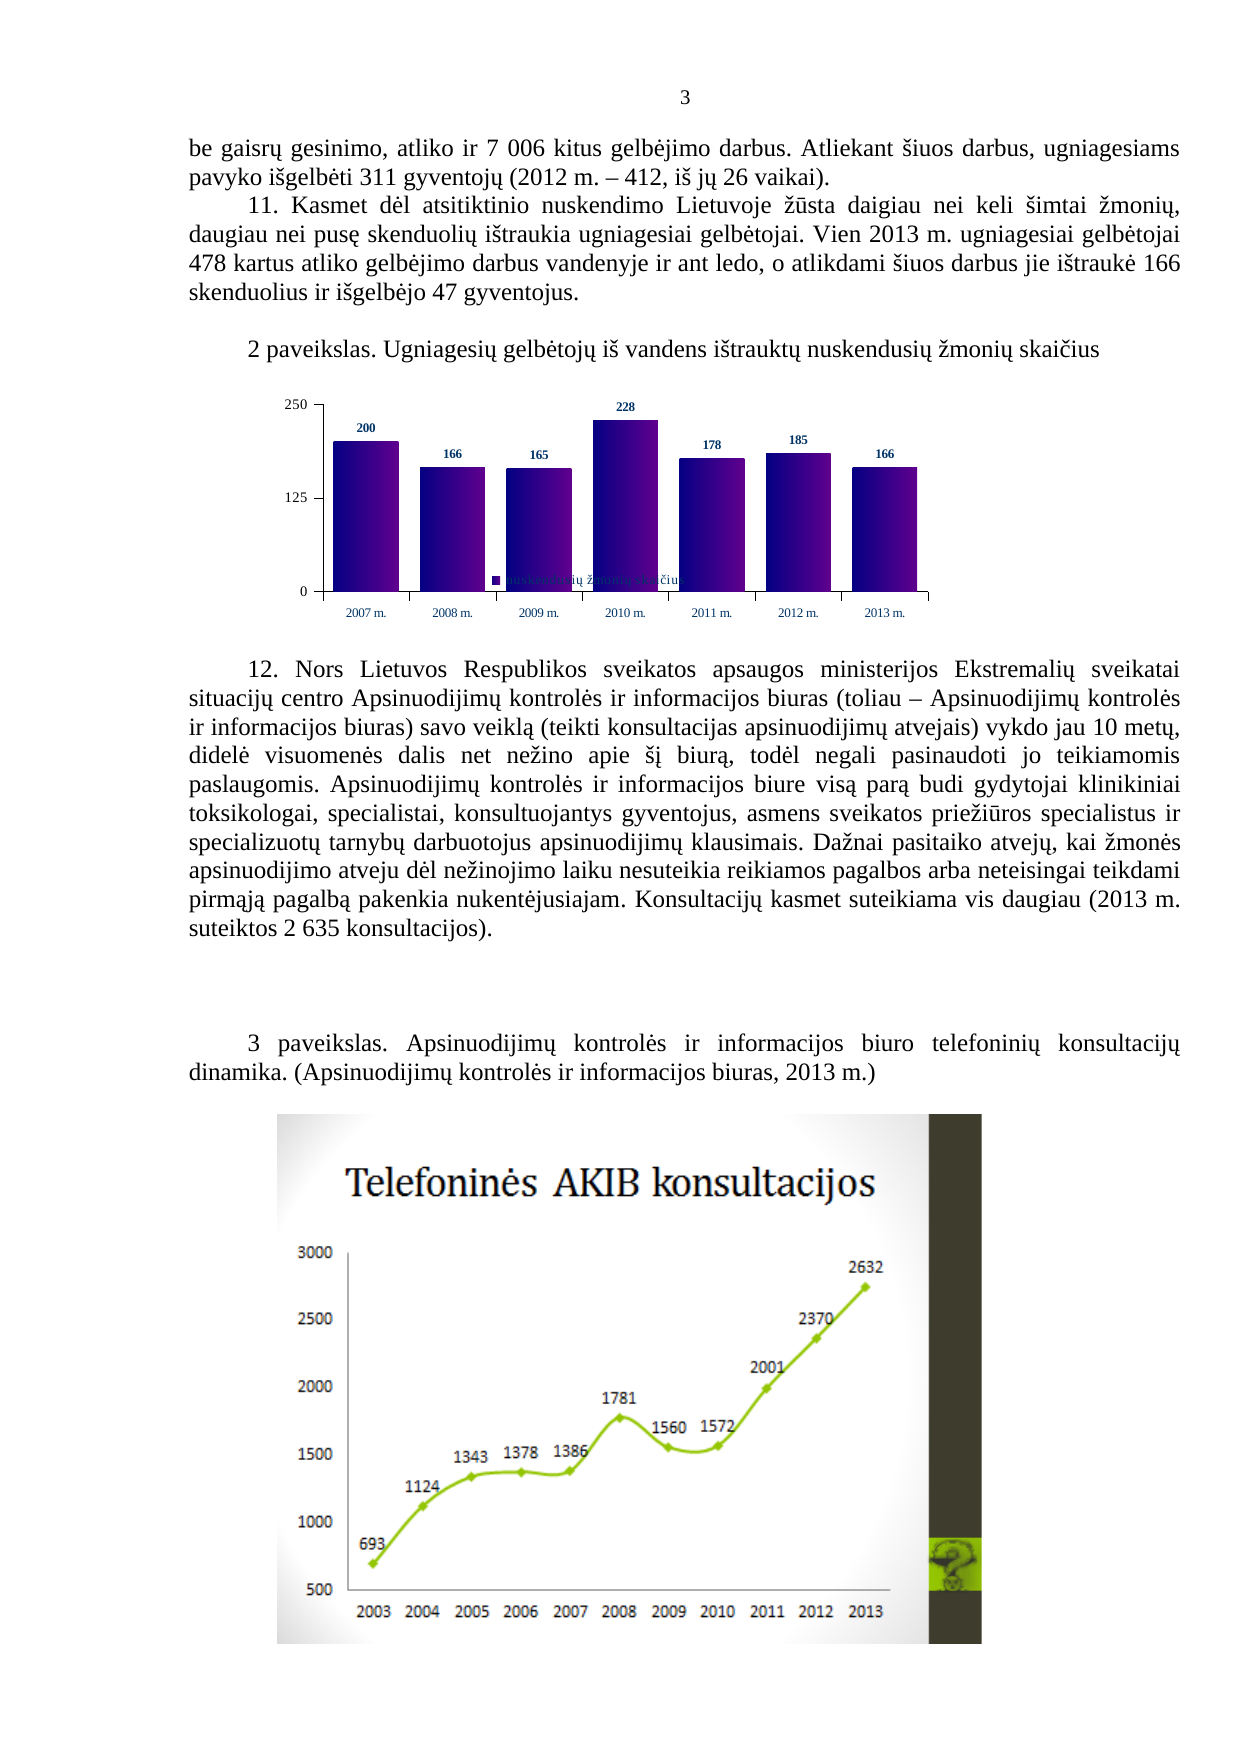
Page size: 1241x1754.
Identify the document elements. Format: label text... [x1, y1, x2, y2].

text 2 paveikslas. Ugniagesių gelbėtojų iš vandens ištrauktų nuskendusių žmonių skaičius [247, 334, 1181, 363]
text 12. Nors Lietuvos Respublikos sveikatos apsaugos ministerijos Ekstremalių sveikatai situacijų centro Apsinuodijimų kontrolės ir informacijos biuras (toliau – Apsinuodijimų kontrolės ir informacijos biuras) savo veiklą (teikti konsultacijas apsinuodijimų atvejais) vykdo jau 10 metų, didelė visuomenės dalis net nežino apie šį biurą, todėl negali pasinaudoti jo teikiamomis paslaugomis. Apsinuodijimų kontrolės ir informacijos biure visą parą budi gydytojai klinikiniai toksikologai, specialistai, konsultuojantys gyventojus, asmens sveikatos priežiūros specialistus ir specializuotų tarnybų darbuotojus apsinuodijimų klausimais. Dažnai pasitaiko atvejų, kai žmonės apsinuodijimo atveju dėl nežinojimo laiku nesuteikia reikiamos pagalbos arba neteisingai teikdami pirmąją pagalbą pakenkia nukentėjusiajam. Konsultacijų kasmet suteikiama vis daugiau (2013 m. suteiktos 2 635 konsultacijos). [188, 654, 1181, 942]
text 11. Kasmet dėl atsitiktinio nuskendimo Lietuvoje žūsta daigiau nei keli šimtai žmonių, daugiau nei pusę skenduolių ištraukia ugniagesiai gelbėtojai. Vien 2013 m. ugniagesiai gelbėtojai 478 kartus atliko gelbėjimo darbus vandenyje ir ant ledo, o atlikdami šiuos darbus jie ištraukė 166 skenduolius ir išgelbėjo 47 gyventojus. [188, 191, 1181, 306]
text 3 paveikslas. Apsinuodijimų kontrolės ir informacijos biuro telefoninių konsultacijų dinamika. (Apsinuodijimų kontrolės ir informacijos biuras, 2013 m.) [188, 1028, 1181, 1085]
text be gaisrų gesinimo, atliko ir 7 006 kitus gelbėjimo darbus. Atliekant šiuos darbus, ugniagesiams pavyko išgelbėti 311 gyventojų (2012 m. – 412, iš jų 26 vaikai). [188, 133, 1181, 191]
